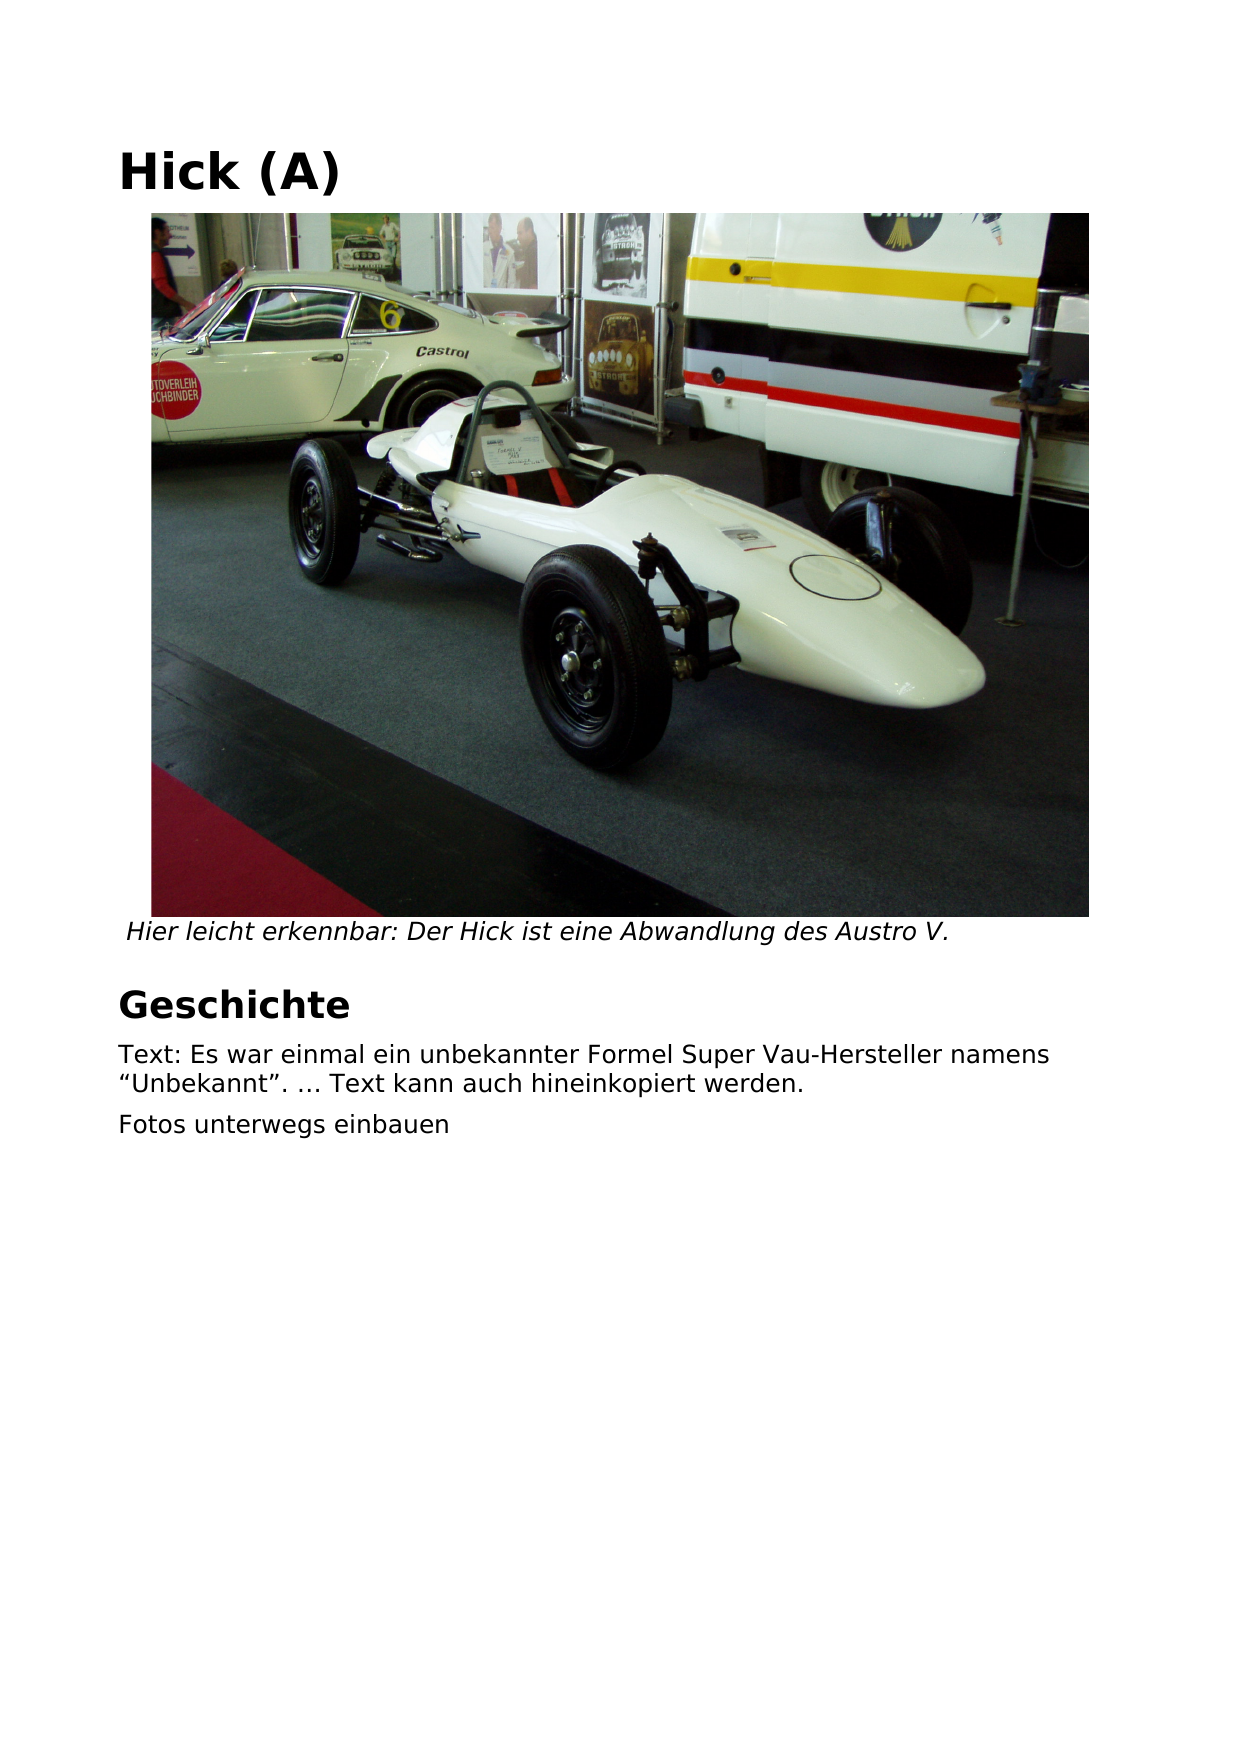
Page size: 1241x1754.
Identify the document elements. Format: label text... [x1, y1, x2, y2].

picture [151, 213, 1089, 917]
text Text: Es war einmal ein unbekannter Formel Super Vau-Hersteller namens “Unbekannt”. … Text kann auch hineinkopiert werden. [118, 1040, 1122, 1098]
text Fotos unterwegs einbauen [118, 1111, 1122, 1140]
subtitle Geschichte [118, 984, 1122, 1027]
text Hier leicht erkennbar: Der Hick ist eine Abwandlung des Austro V. [118, 214, 1122, 946]
subtitle Hick (A) [118, 143, 1122, 201]
